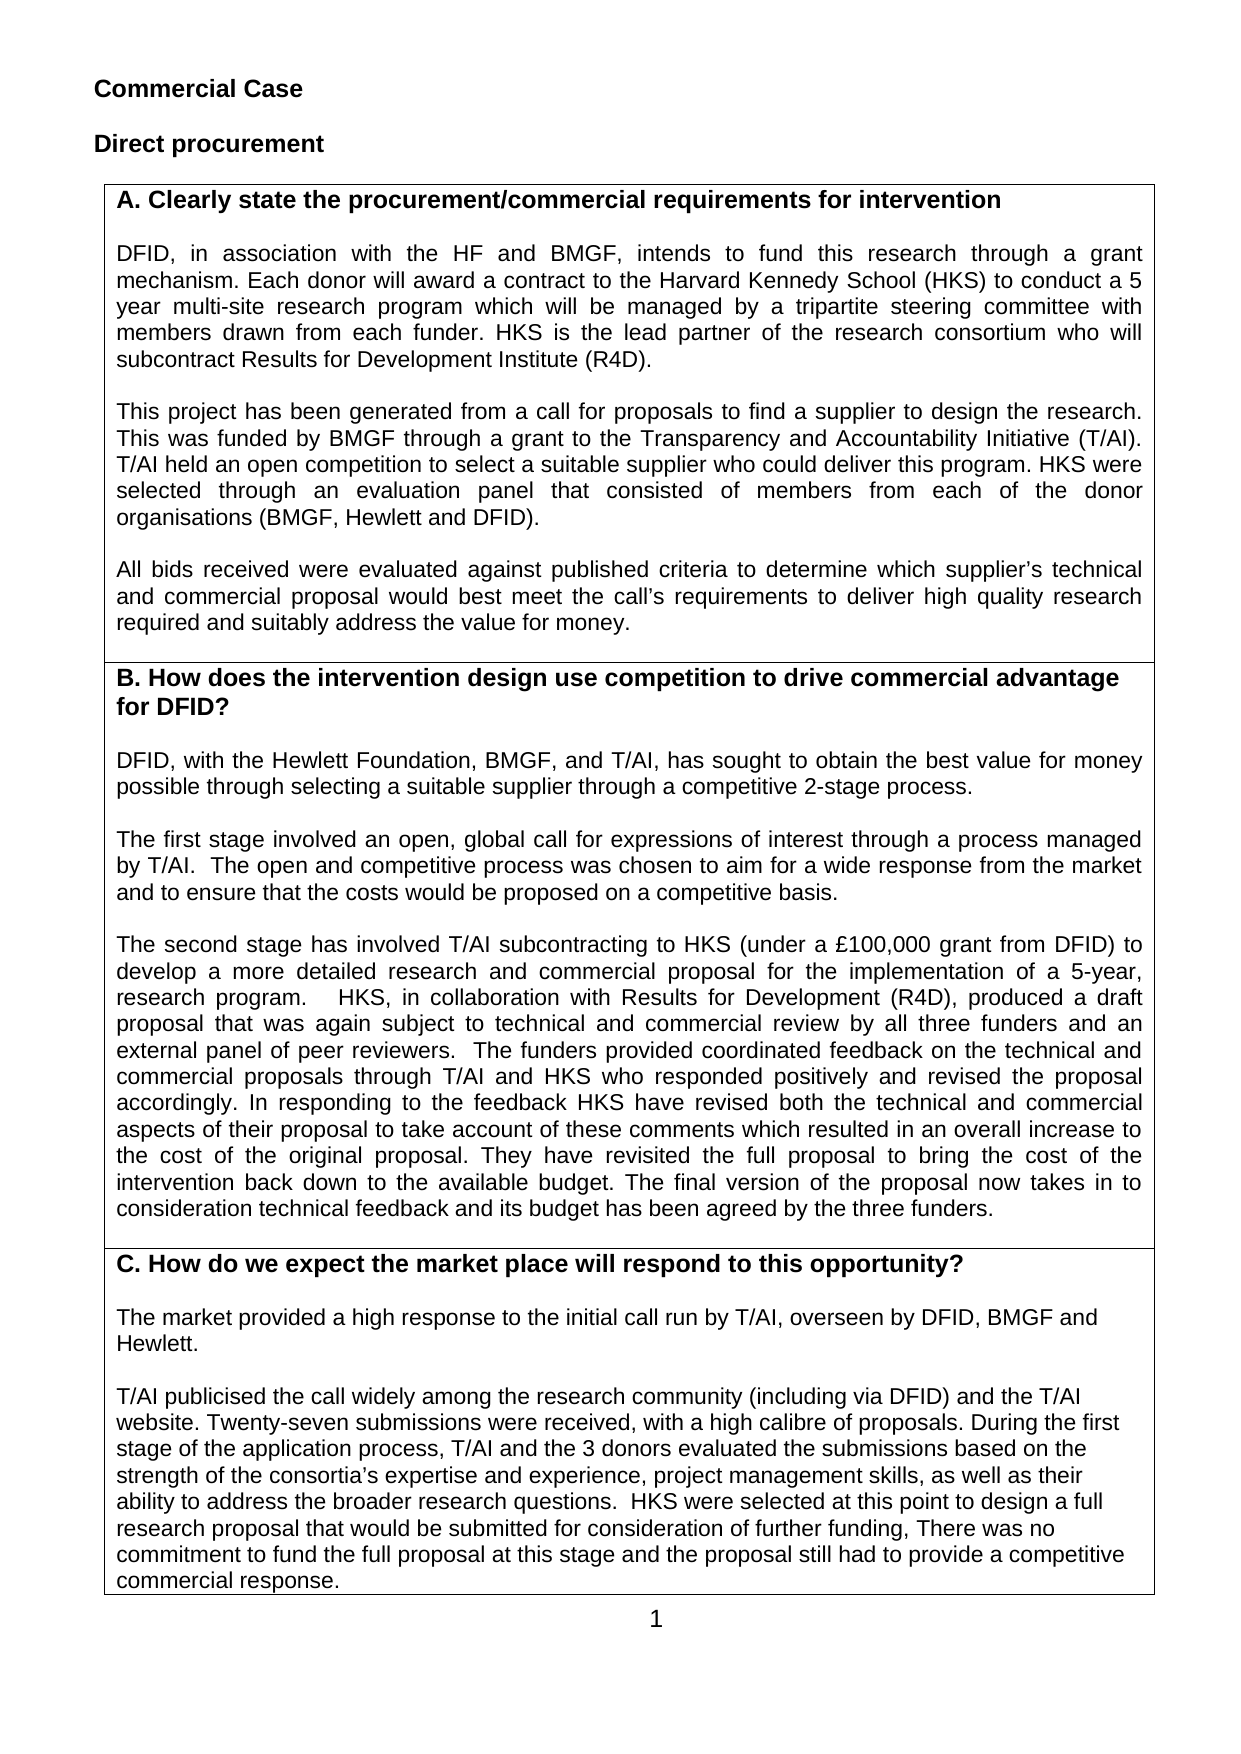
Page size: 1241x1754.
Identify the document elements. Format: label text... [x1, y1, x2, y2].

table_cell B. How does the intervention design use competition to drive commercial advantage for DFID? DFID, with the Hewlett Foundation, BMGF, and T/AI, has sought to obtain the best value for money possible through selecting a suitable supplier through a competitive 2-stage process. The first stage involved an open, global call for expressions of interest through a process managed by T/AI. The open and competitive process was chosen to aim for a wide response from the market and to ensure that the costs would be proposed on a competitive basis. The second stage has involved T/AI subcontracting to HKS (under a £100,000 grant from DFID) to develop a more detailed research and commercial proposal for the implementation of a 5-year, research program. HKS, in collaboration with Results for Development (R4D), produced a draft proposal that was again subject to technical and commercial review by all three funders and an external panel of peer reviewers. The funders provided coordinated feedback on the technical and commercial proposals through T/AI and HKS who responded positively and revised the proposal accordingly. In responding to the feedback HKS have revised both the technical and commercial aspects of their proposal to take account of these comments which resulted in an overall increase to the cost of the original proposal. They have revisited the full proposal to bring the cost of the intervention back down to the available budget. The final version of the proposal now takes in to consideration technical feedback and its budget has been agreed by the three funders. [105, 663, 1154, 1247]
table_cell C. How do we expect the market place will respond to this opportunity? The market provided a high response to the initial call run by T/AI, overseen by DFID, BMGF and Hewlett. T/AI publicised the call widely among the research community (including via DFID) and the T/AI website. Twenty-seven submissions were received, with a high calibre of proposals. During the first stage of the application process, T/AI and the 3 donors evaluated the submissions based on the strength of the consortia’s expertise and experience, project management skills, as well as their ability to address the broader research questions. HKS were selected at this point to design a full research proposal that would be submitted for consideration of further funding, There was no commitment to fund the full proposal at this stage and the proposal still had to provide a competitive commercial response. [105, 1249, 1154, 1593]
table_header A. Clearly state the procurement/commercial requirements for intervention DFID, in association with the HF and BMGF, intends to fund this research through a grant mechanism. Each donor will award a contract to the Harvard Kennedy School (HKS) to conduct a 5 year multi-site research program which will be managed by a tripartite steering committee with members drawn from each funder. HKS is the lead partner of the research consortium who will subcontract Results for Development Institute (R4D). This project has been generated from a call for proposals to find a supplier to design the research. This was funded by BMGF through a grant to the Transparency and Accountability Initiative (T/AI). T/AI held an open competition to select a suitable supplier who could deliver this program. HKS were selected through an evaluation panel that consisted of members from each of the donor organisations (BMGF, Hewlett and DFID). All bids received were evaluated against published criteria to determine which supplier’s technical and commercial proposal would best meet the call’s requirements to deliver high quality research required and suitably address the value for money. [105, 185, 1154, 662]
text Commercial Case [93, 74, 1125, 103]
text Direct procurement [93, 129, 1125, 158]
